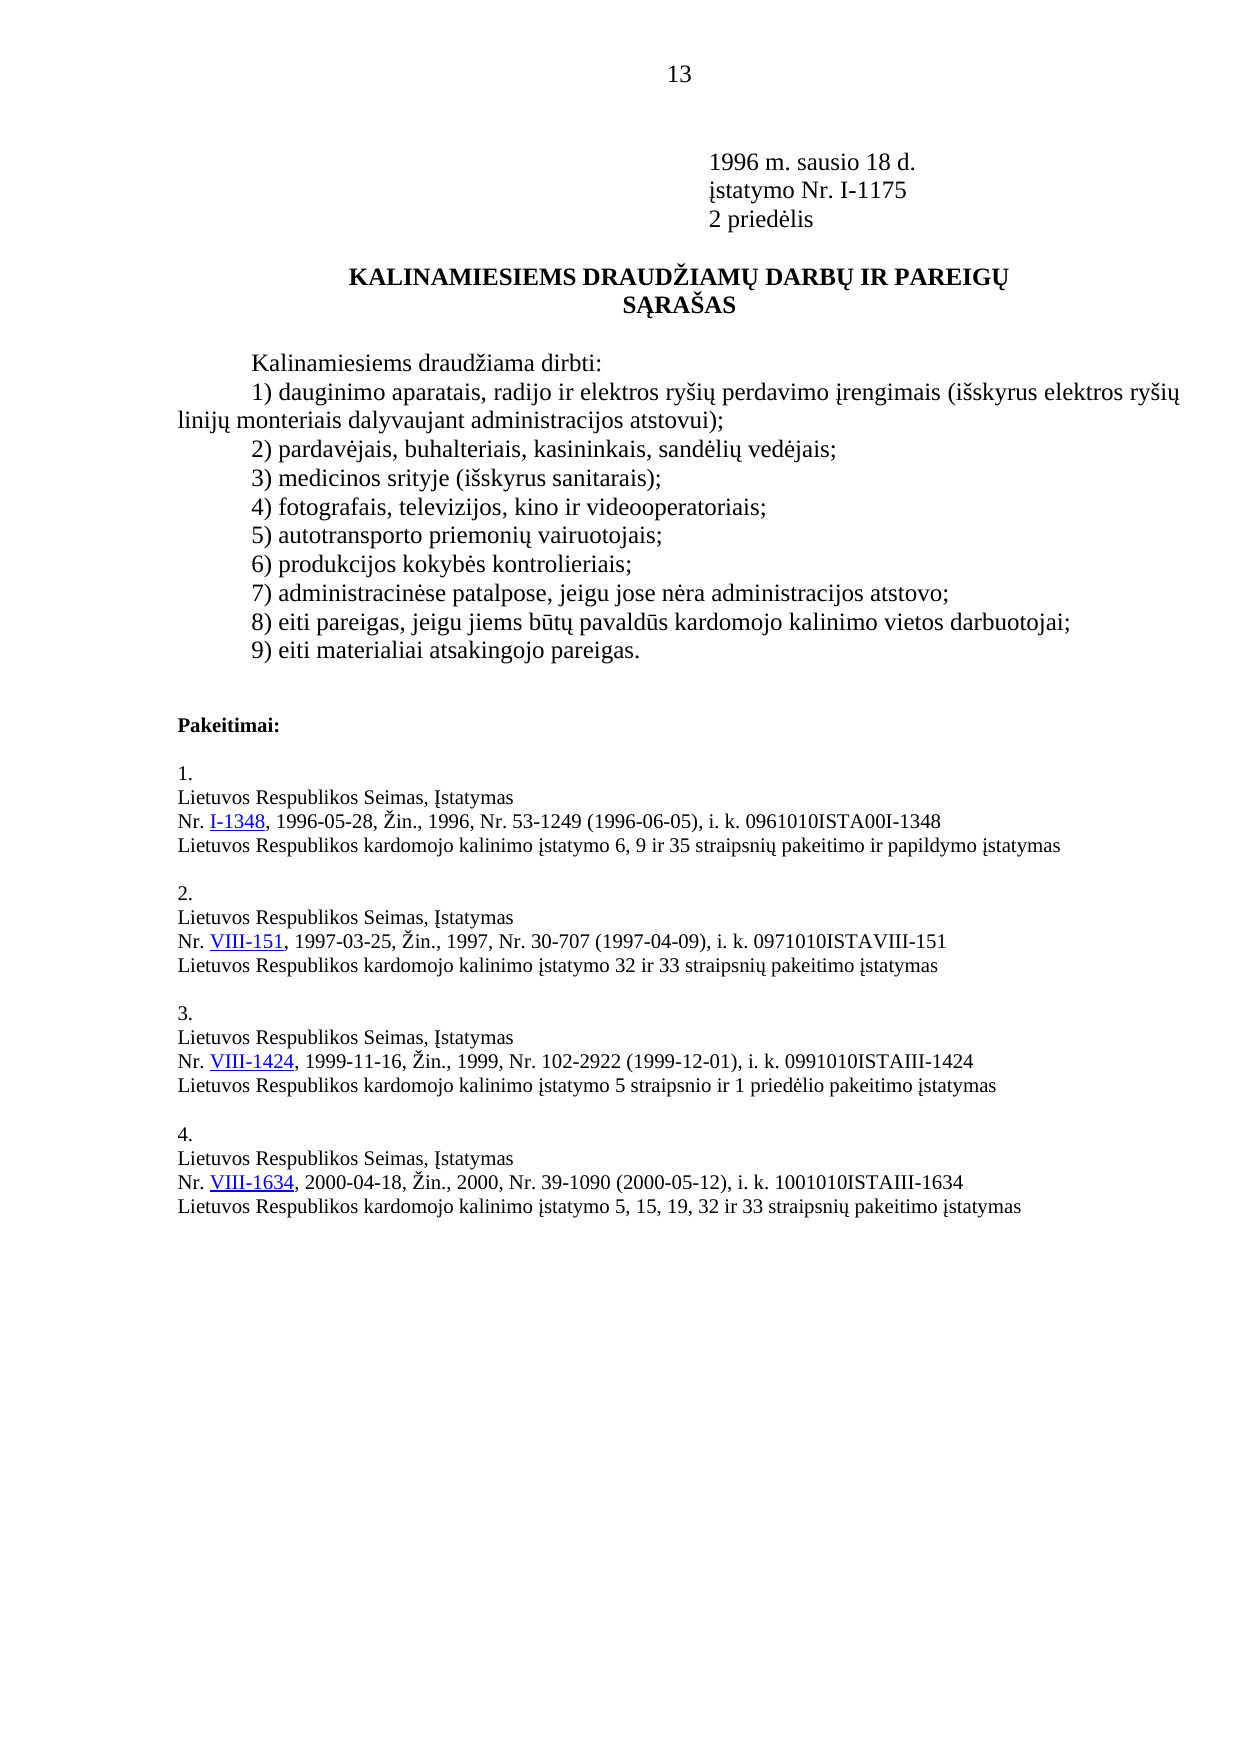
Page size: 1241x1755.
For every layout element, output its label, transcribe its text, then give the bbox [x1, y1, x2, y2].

text Lietuvos Respublikos Seimas, Įstatymas [177, 1025, 1181, 1049]
text Nr. VIII-1634, 2000-04-18, Žin., 2000, Nr. 39-1090 (2000-05-12), i. k. 1001010ISTAIII-1634 [177, 1170, 1181, 1194]
text Lietuvos Respublikos kardomojo kalinimo įstatymo 5 straipsnio ir 1 priedėlio pakeitimo įstatymas [177, 1073, 1181, 1097]
text 4) fotografais, televizijos, kino ir videooperatoriais; [177, 492, 1181, 521]
text Kalinamiesiems draudžiama dirbti: [177, 348, 1181, 377]
text Lietuvos Respublikos Seimas, Įstatymas [177, 1146, 1181, 1170]
text įstatymo Nr. I-1175 [177, 176, 1181, 204]
text 1996 m. sausio 18 d. [177, 147, 1181, 176]
text Lietuvos Respublikos kardomojo kalinimo įstatymo 5, 15, 19, 32 ir 33 straipsnių pakeitimo įstatymas [177, 1194, 1181, 1218]
text 2 priedėlis [177, 204, 1181, 233]
text 3. [177, 1001, 1181, 1025]
text 7) administracinėse patalpose, jeigu jose nėra administracijos atstovo; [177, 578, 1181, 607]
text 9) eiti materialiai atsakingojo pareigas. [177, 636, 1181, 664]
text sĄRAŠAS [177, 291, 1181, 319]
text Nr. VIII-151, 1997-03-25, Žin., 1997, Nr. 30-707 (1997-04-09), i. k. 0971010ISTAVIII-151 [177, 929, 1181, 953]
text 2) pardavėjais, buhalteriais, kasininkais, sandėlių vedėjais; [177, 434, 1181, 463]
text Lietuvos Respublikos Seimas, Įstatymas [177, 785, 1181, 809]
text Nr. VIII-1424, 1999-11-16, Žin., 1999, Nr. 102-2922 (1999-12-01), i. k. 0991010ISTAIII-1424 [177, 1049, 1181, 1073]
text 4. [177, 1122, 1181, 1146]
text 6) produkcijos kokybės kontrolieriais; [177, 549, 1181, 578]
text 3) medicinos srityje (išskyrus sanitarais); [177, 463, 1181, 492]
text 5) autotransporto priemonių vairuotojais; [177, 521, 1181, 549]
text 2. [177, 881, 1181, 905]
text Lietuvos Respublikos Seimas, Įstatymas [177, 905, 1181, 929]
text Nr. I-1348, 1996-05-28, Žin., 1996, Nr. 53-1249 (1996-06-05), i. k. 0961010ISTA00I-1348 [177, 809, 1181, 833]
text Pakeitimai: [177, 712, 1181, 737]
text 8) eiti pareigas, jeigu jiems būtų pavaldūs kardomojo kalinimo vietos darbuotojai; [177, 607, 1181, 636]
text 1. [177, 761, 1181, 785]
text Lietuvos Respublikos kardomojo kalinimo įstatymo 6, 9 ir 35 straipsnių pakeitimo ir papildymo įstatymas [177, 833, 1181, 857]
text 1) dauginimo aparatais, radijo ir elektros ryšių perdavimo įrengimais (išskyrus elektros ryšių linijų monteriais dalyvaujant administracijos atstovui); [177, 377, 1181, 434]
text Kalinamiesiems draudžiamų darbų ir pareigų [177, 262, 1181, 291]
text Lietuvos Respublikos kardomojo kalinimo įstatymo 32 ir 33 straipsnių pakeitimo įstatymas [177, 953, 1181, 977]
